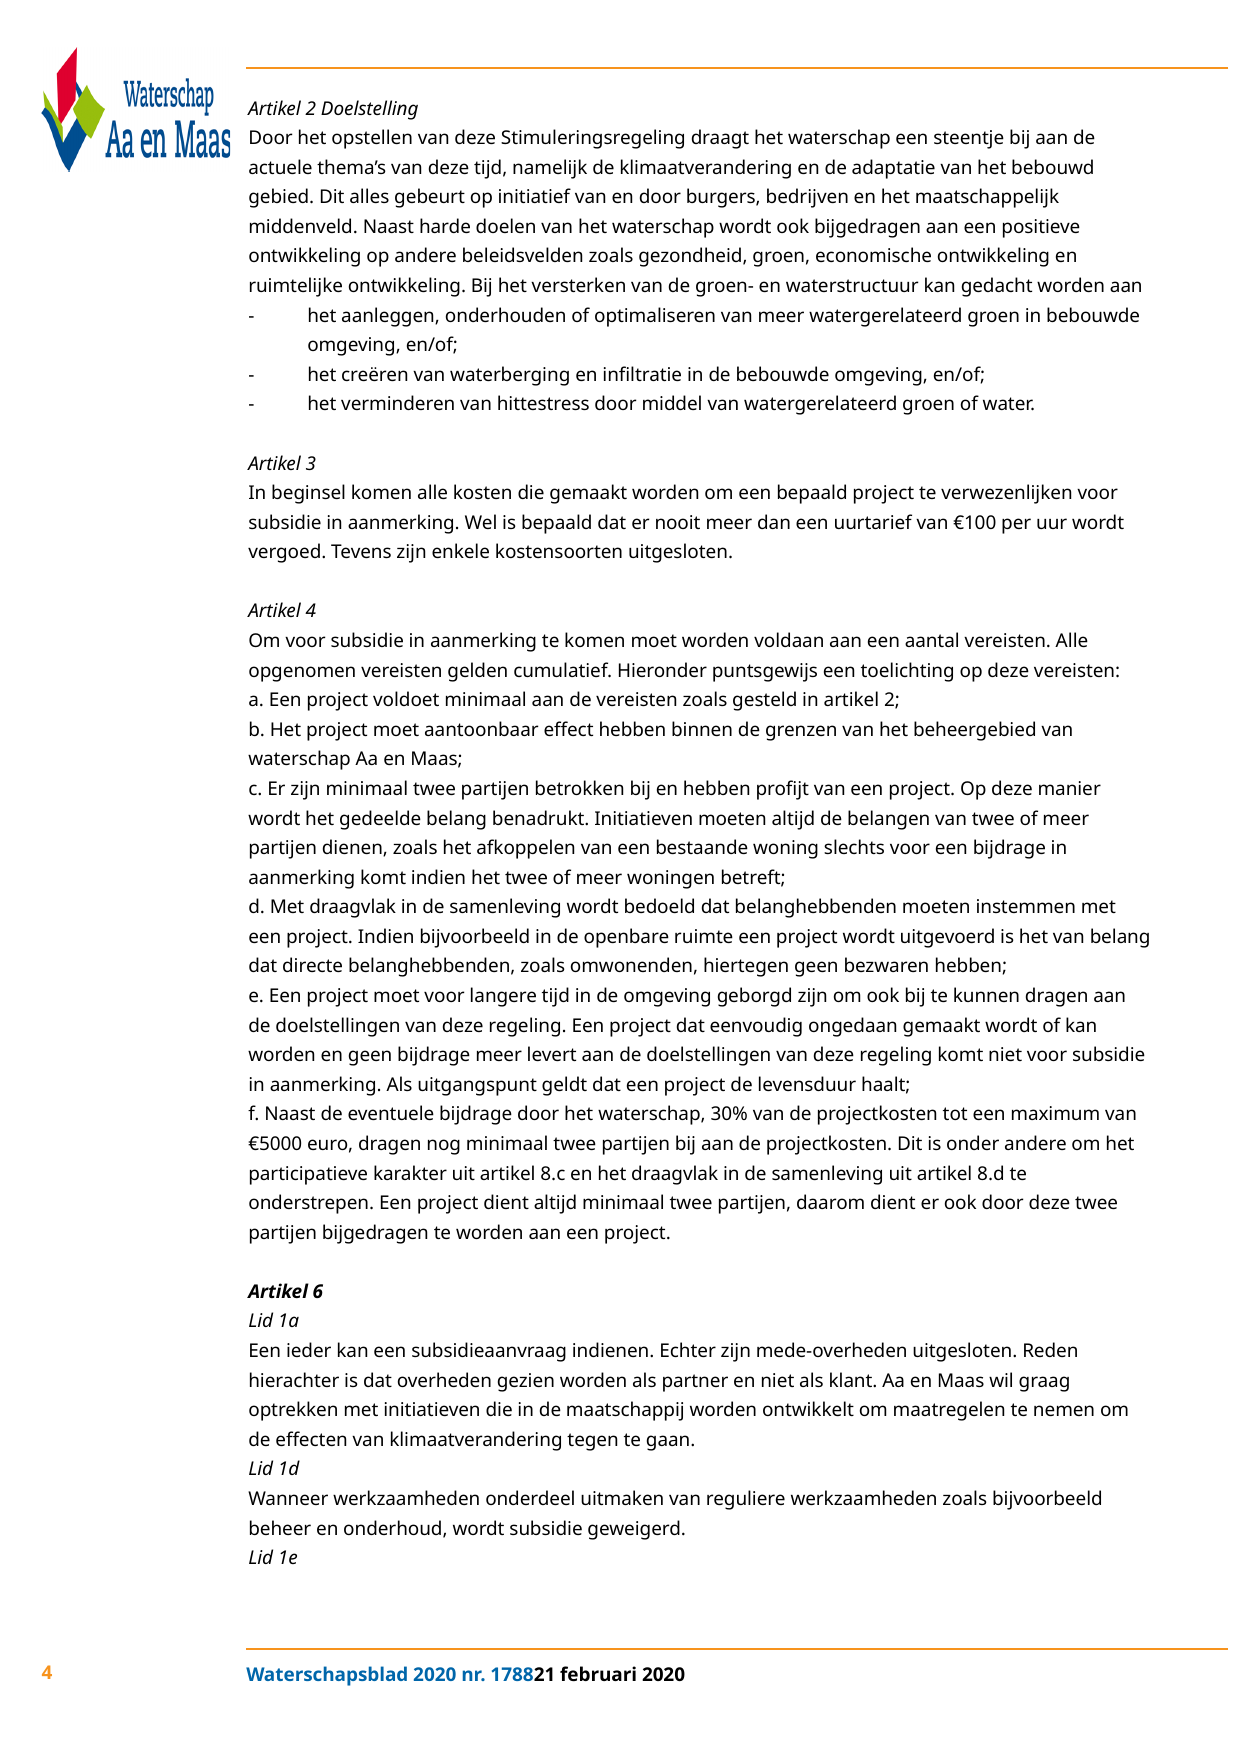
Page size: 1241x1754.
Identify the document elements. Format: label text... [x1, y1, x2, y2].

text Een ieder kan een subsidieaanvraag indienen. Echter zijn mede-overheden uitgesloten. Reden hierachter is dat overheden gezien worden als partner en niet als klant. Aa en Maas wil graag optrekken met initiatieven die in de maatschappij worden ontwikkelt om maatregelen te nemen om de effecten van klimaatverandering tegen te gaan. [248, 1337, 1152, 1452]
text d. Met draagvlak in de samenleving wordt bedoeld dat belanghebbenden moeten instemmen met een project. Indien bijvoorbeeld in de openbare ruimte een project wordt uitgevoerd is het van belang dat directe belanghebbenden, zoals omwonenden, hiertegen geen bezwaren hebben; [248, 893, 1152, 978]
text a. Een project voldoet minimaal aan de vereisten zoals gesteld in artikel 2; [248, 686, 1152, 712]
text Artikel 2 Doelstelling [248, 95, 1152, 121]
text Lid 1e [248, 1544, 1152, 1570]
picture [41, 47, 231, 172]
text Lid 1a [248, 1308, 1152, 1333]
text Artikel 3 [248, 450, 1152, 476]
text Wanneer werkzaamheden onderdeel uitmaken van reguliere werkzaamheden zoals bijvoorbeeld beheer en onderhoud, wordt subsidie geweigerd. [248, 1485, 1152, 1541]
text e. Een project moet voor langere tijd in de omgeving geborgd zijn om ook bij te kunnen dragen aan de doelstellingen van deze regeling. Een project dat eenvoudig ongedaan gemaakt wordt of kan worden en geen bijdrage meer levert aan de doelstellingen van deze regeling komt niet voor subsidie in aanmerking. Als uitgangspunt geldt dat een project de levensduur haalt; [248, 982, 1152, 1097]
text Om voor subsidie in aanmerking te komen moet worden voldaan aan een aantal vereisten. Alle opgenomen vereisten gelden cumulatief. Hieronder puntsgewijs een toelichting op deze vereisten: [248, 627, 1152, 683]
text In beginsel komen alle kosten die gemaakt worden om een bepaald project te verwezenlijken voor subsidie in aanmerking. Wel is bepaald dat er nooit meer dan een uurtarief van €100 per uur wordt vergoed. Tevens zijn enkele kostensoorten uitgesloten. [248, 479, 1152, 564]
text b. Het project moet aantoonbaar effect hebben binnen de grenzen van het beheergebied van waterschap Aa en Maas; [248, 716, 1152, 771]
list het creëren van waterberging en infiltratie in de bebouwde omgeving, en/of; [248, 361, 1152, 387]
text Artikel 6 [248, 1278, 1152, 1304]
list het verminderen van hittestress door middel van watergerelateerd groen of water. [248, 391, 1152, 416]
text Door het opstellen van deze Stimuleringsregeling draagt het waterschap een steentje bij aan de actuele thema’s van deze tijd, namelijk de klimaatverandering en de adaptatie van het bebouwd gebied. Dit alles gebeurt op initiatief van en door burgers, bedrijven en het maatschappelijk middenveld. Naast harde doelen van het waterschap wordt ook bijgedragen aan een positieve ontwikkeling op andere beleidsvelden zoals gezondheid, groen, economische ontwikkeling en ruimtelijke ontwikkeling. Bij het versterken van de groen- en waterstructuur kan gedacht worden aan [248, 124, 1152, 298]
list het aanleggen, onderhouden of optimaliseren van meer watergerelateerd groen in bebouwde omgeving, en/of; [248, 302, 1152, 357]
text f. Naast de eventuele bijdrage door het waterschap, 30% van de projectkosten tot een maximum van €5000 euro, dragen nog minimaal twee partijen bij aan de projectkosten. Dit is onder andere om het participatieve karakter uit artikel 8.c en het draagvlak in de samenleving uit artikel 8.d te onderstrepen. Een project dient altijd minimaal twee partijen, daarom dient er ook door deze twee partijen bijgedragen te worden aan een project. [248, 1101, 1152, 1245]
text c. Er zijn minimaal twee partijen betrokken bij en hebben profijt van een project. Op deze manier wordt het gedeelde belang benadrukt. Initiatieven moeten altijd de belangen van twee of meer partijen dienen, zoals het afkoppelen van een bestaande woning slechts voor een bijdrage in aanmerking komt indien het twee of meer woningen betreft; [248, 775, 1152, 890]
text Lid 1d [248, 1456, 1152, 1481]
text Artikel 4 [248, 598, 1152, 623]
